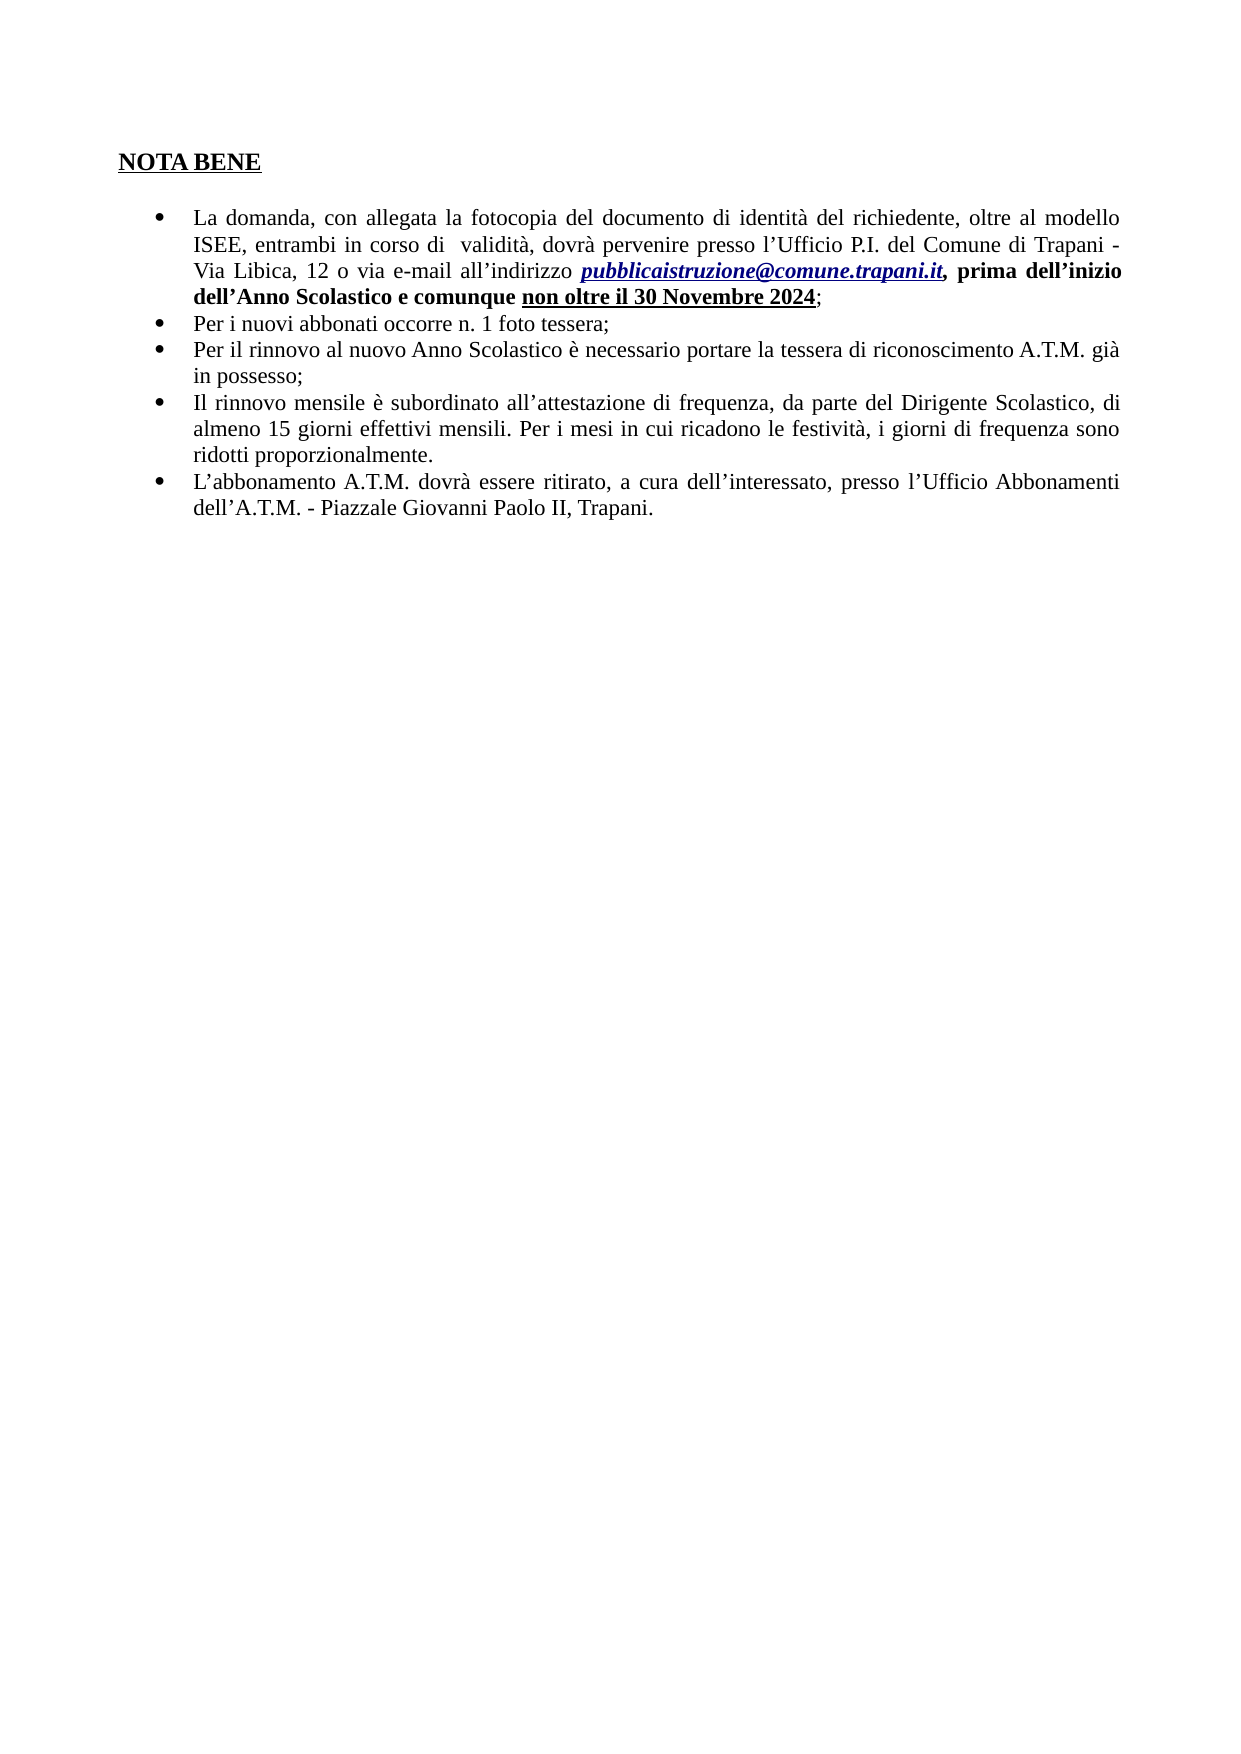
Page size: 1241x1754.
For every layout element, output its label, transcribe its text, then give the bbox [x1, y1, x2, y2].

list Il rinnovo mensile è subordinato all’attestazione di frequenza, da parte del Dirigente Scolastico, di almeno 15 giorni effettivi mensili. Per i mesi in cui ricadono le festività, i giorni di frequenza sono ridotti proporzionalmente. [156, 389, 1122, 468]
list Per i nuovi abbonati occorre n. 1 foto tessera; [156, 310, 1122, 336]
text NOTA BENE [118, 147, 1122, 176]
list Per il rinnovo al nuovo Anno Scolastico è necessario portare la tessera di riconoscimento A.T.M. già in possesso; [156, 336, 1122, 389]
list La domanda, con allegata la fotocopia del documento di identità del richiedente, oltre al modello ISEE, entrambi in corso di validità, dovrà pervenire presso l’Ufficio P.I. del Comune di Trapani - Via Libica, 12 o via e-mail all’indirizzo pubblicaistruzione@comune.trapani.it, prima dell’inizio dell’Anno Scolastico e comunque non oltre il 30 Novembre 2024; [156, 204, 1122, 310]
list L’abbonamento A.T.M. dovrà essere ritirato, a cura dell’interessato, presso l’Ufficio Abbonamenti dell’A.T.M. - Piazzale Giovanni Paolo II, Trapani. [156, 468, 1122, 521]
